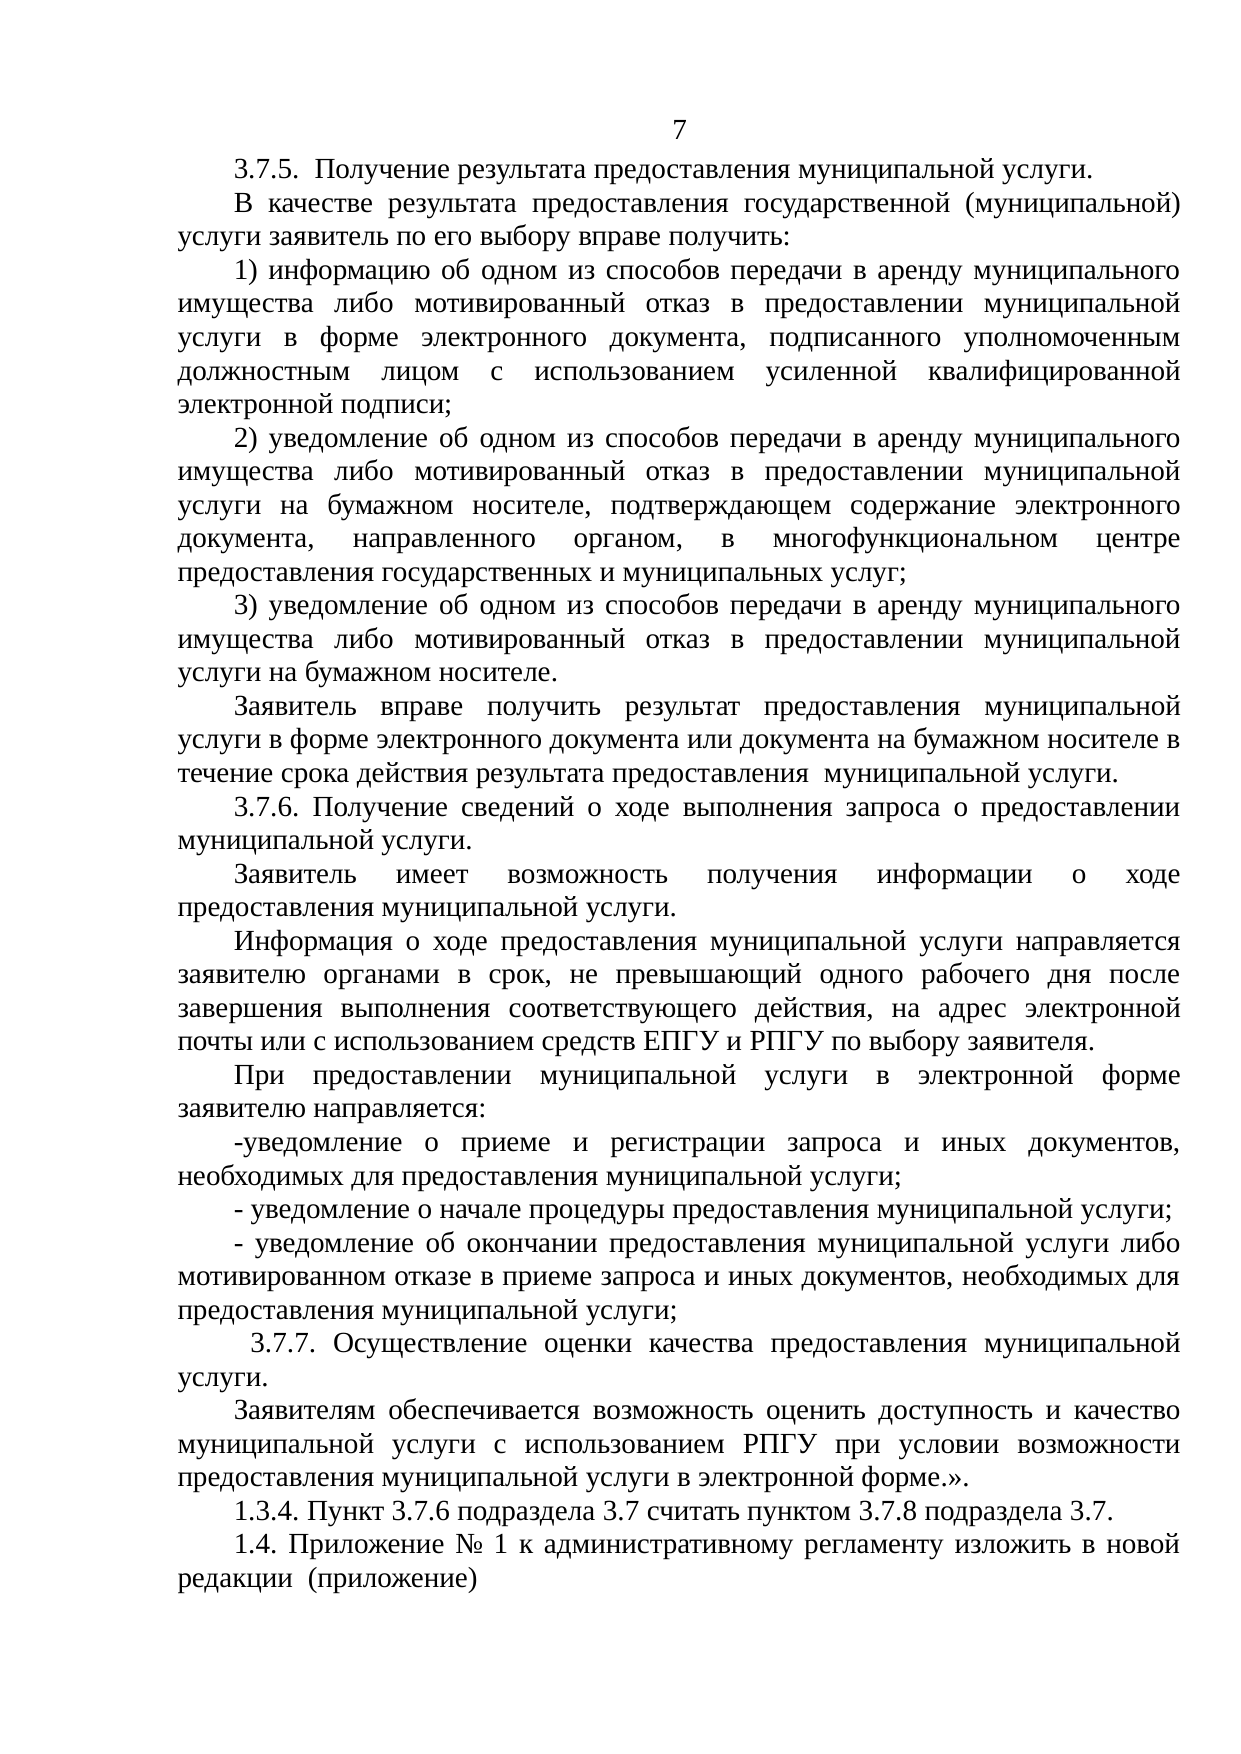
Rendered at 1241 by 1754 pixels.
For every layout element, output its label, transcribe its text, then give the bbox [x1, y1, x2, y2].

text Заявитель имеет возможность получения информации о ходе предоставления муниципальной услуги. [177, 856, 1181, 923]
text - уведомление о начале процедуры предоставления муниципальной услуги; [177, 1191, 1181, 1225]
text 1.4. Приложение № 1 к административному регламенту изложить в новой редакции (приложение) [177, 1527, 1181, 1594]
text -уведомление о приеме и регистрации запроса и иных документов, необходимых для предоставления муниципальной услуги; [177, 1124, 1181, 1191]
text 1) информацию об одном из способов передачи в аренду муниципального имущества либо мотивированный отказ в предоставлении муниципальной услуги в форме электронного документа, подписанного уполномоченным должностным лицом с использованием усиленной квалифицированной электронной подписи; [177, 252, 1181, 420]
text 2) уведомление об одном из способов передачи в аренду муниципального имущества либо мотивированный отказ в предоставлении муниципальной услуги на бумажном носителе, подтверждающем содержание электронного документа, направленного органом, в многофункциональном центре предоставления государственных и муниципальных услуг; [177, 420, 1181, 588]
text 3.7.6. Получение сведений о ходе выполнения запроса о предоставлении муниципальной услуги. [177, 789, 1181, 856]
text Заявитель вправе получить результат предоставления муниципальной услуги в форме электронного документа или документа на бумажном носителе в течение срока действия результата предоставления муниципальной услуги. [177, 688, 1181, 789]
text 1.3.4. Пункт 3.7.6 подраздела 3.7 считать пунктом 3.7.8 подраздела 3.7. [177, 1493, 1181, 1527]
text - уведомление об окончании предоставления муниципальной услуги либо мотивированном отказе в приеме запроса и иных документов, необходимых для предоставления муниципальной услуги; [177, 1225, 1181, 1326]
text Заявителям обеспечивается возможность оценить доступность и качество муниципальной услуги с использованием РПГУ при условии возможности предоставления муниципальной услуги в электронной форме.». [177, 1393, 1181, 1493]
text 3) уведомление об одном из способов передачи в аренду муниципального имущества либо мотивированный отказ в предоставлении муниципальной услуги на бумажном носителе. [177, 588, 1181, 688]
text При предоставлении муниципальной услуги в электронной форме заявителю направляется: [177, 1057, 1181, 1124]
text 3.7.5. Получение результата предоставления муниципальной услуги. [177, 152, 1181, 185]
text 3.7.7. Осуществление оценки качества предоставления муниципальной услуги. [177, 1326, 1181, 1393]
text В качестве результата предоставления государственной (муниципальной) услуги заявитель по его выбору вправе получить: [177, 185, 1181, 252]
text Информация о ходе предоставления муниципальной услуги направляется заявителю органами в срок, не превышающий одного рабочего дня после завершения выполнения соответствующего действия, на адрес электронной почты или с использованием средств ЕПГУ и РПГУ по выбору заявителя. [177, 923, 1181, 1057]
